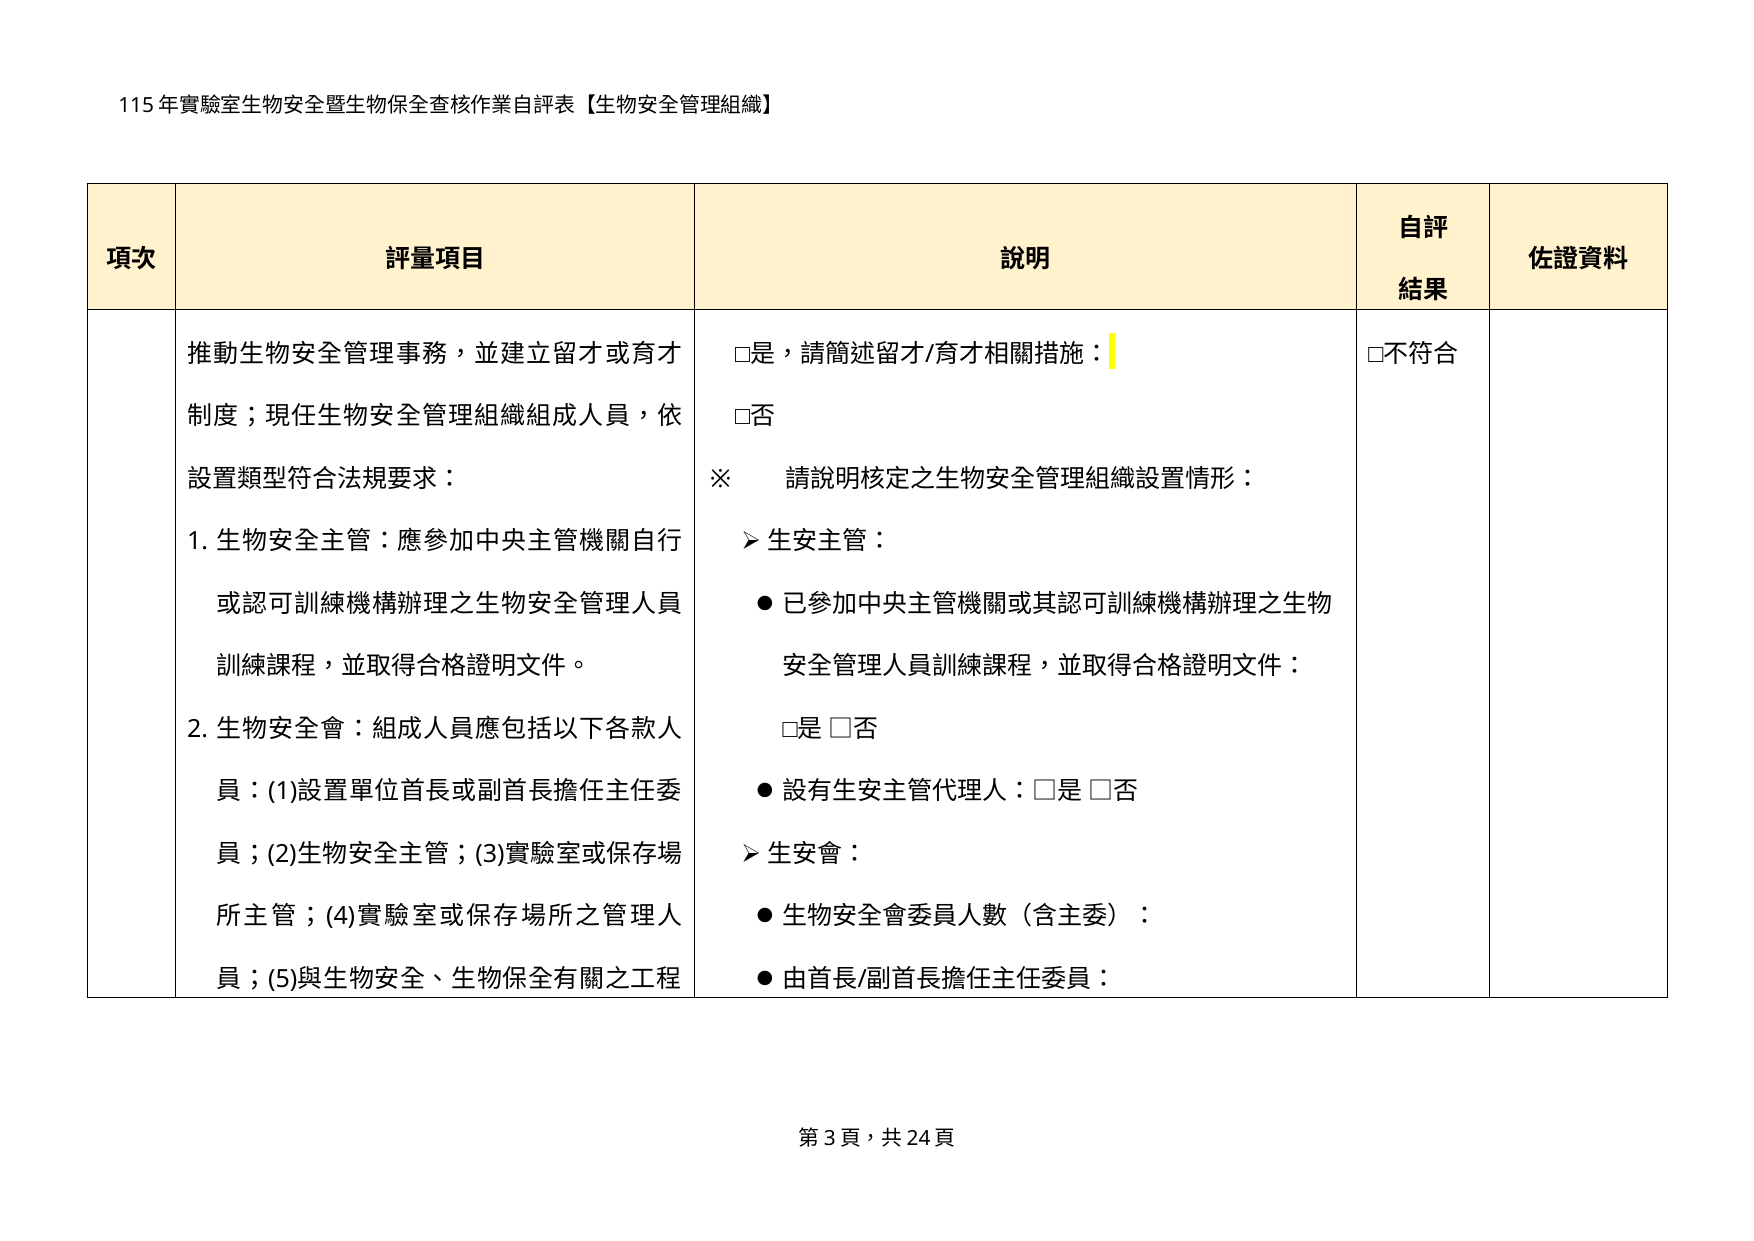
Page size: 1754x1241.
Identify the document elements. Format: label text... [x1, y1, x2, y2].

table_cell [88, 310, 175, 997]
table_cell 推動生物安全管理事務，並建立留才或育才制度；現任生物安全管理組織組成人員，依設置類型符合法規要求： 生物安全主管：應參加中央主管機關自行或認可訓練機構辦理之生物安全管理人員訓練課程，並取得合格證明文件。 生物安全會：組成人員應包括以下各款人員：(1)設置單位首長或副首長擔任主任委員；(2)生物安全主管；(3)實驗室或保存場所主管；(4)實驗室或保存場所之管理人員；(5)與生物安全、生物保全有關之工程 [176, 310, 694, 997]
table_header 評量項目 [176, 184, 694, 309]
table_cell 已建立生物安全管理組織留才/育才制度： □是，請簡述留才/育才相關措施： □否 請說明核定之生物安全管理組織設置情形： 生安主管： 已參加中央主管機關或其認可訓練機構辦理之生物安全管理人員訓練課程，並取得合格證明文件： □是 □否 設有生安主管代理人：□是 □否 生安會： 生物安全會委員人數（含主委）： 由首長/副首長擔任主任委員： □是 □否 生安會委員含括以下人員類型：【可複選】 □生安主管 □實驗室（保存場所）主管 □實驗室（保存場所）管理人員 □與生物安全、生物保全有關之工程技術人員 □其他具備生物安全、生物保全專業知識人員（請說明）： 其他補充說明事項： [695, 310, 1356, 997]
table_header 說明 [695, 184, 1356, 309]
table_cell [1490, 310, 1667, 997]
table_header 佐證資料 [1490, 184, 1667, 309]
table_header 自評 結果 [1357, 184, 1489, 309]
table_header 項次 [88, 184, 175, 309]
table_cell □不符合 [1357, 310, 1489, 997]
